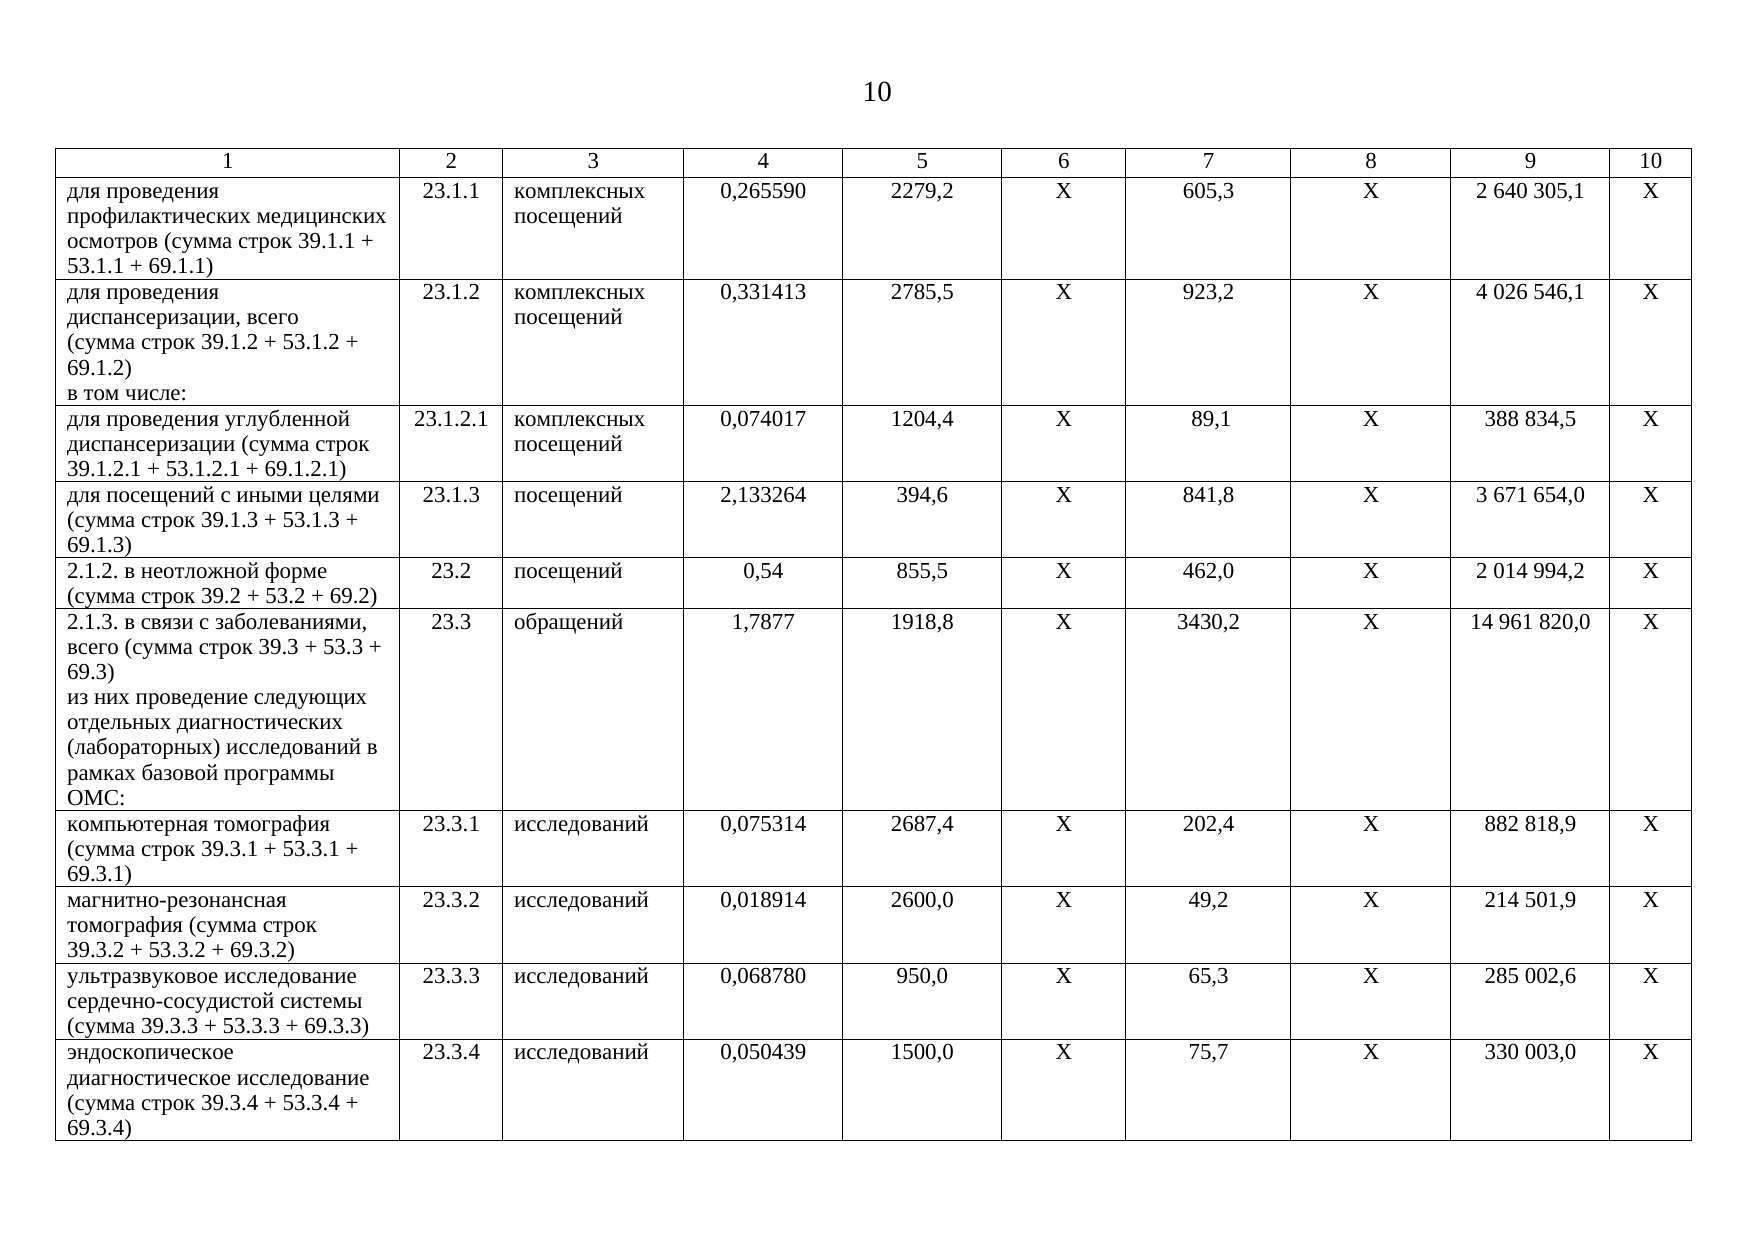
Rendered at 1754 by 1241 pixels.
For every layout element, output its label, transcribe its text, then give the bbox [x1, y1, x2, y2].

table_cell Х [1002, 1040, 1125, 1140]
table_cell комплексных посещений [503, 280, 683, 405]
table_cell 65,3 [1126, 964, 1290, 1039]
table_cell посещений [503, 558, 683, 608]
table_cell 388 834,5 [1451, 406, 1609, 481]
table_cell Х [1610, 964, 1691, 1039]
table_cell 394,6 [843, 482, 1001, 557]
table_cell Х [1291, 887, 1450, 962]
table_cell Х [1002, 406, 1125, 481]
table_cell Х [1291, 406, 1450, 481]
table_cell для посещений с иными целями (сумма строк 39.1.3 + 53.1.3 + 69.1.3) [56, 482, 399, 557]
table_cell 0,018914 [684, 887, 842, 962]
table_cell 0,075314 [684, 811, 842, 886]
table_cell комплексных посещений [503, 178, 683, 279]
table_cell Х [1291, 280, 1450, 405]
table_cell 3430,2 [1126, 609, 1290, 810]
table_header 3 [503, 149, 683, 177]
table_header 9 [1451, 149, 1609, 177]
table_cell Х [1291, 558, 1450, 608]
table_cell Х [1291, 609, 1450, 810]
table_cell 285 002,6 [1451, 964, 1609, 1039]
table_cell комплексных посещений [503, 406, 683, 481]
table_cell 2279,2 [843, 178, 1001, 279]
table_cell Х [1610, 178, 1691, 279]
table_cell 2687,4 [843, 811, 1001, 886]
table_cell Х [1002, 964, 1125, 1039]
table_cell 23.1.2.1 [400, 406, 502, 481]
table_cell 2785,5 [843, 280, 1001, 405]
table_header 1 [56, 149, 399, 177]
table_cell исследований [503, 887, 683, 962]
table_header 5 [843, 149, 1001, 177]
table_cell 49,2 [1126, 887, 1290, 962]
table_cell 2 640 305,1 [1451, 178, 1609, 279]
table_cell Х [1291, 1040, 1450, 1140]
table_cell 23.3.4 [400, 1040, 502, 1140]
table_cell 75,7 [1126, 1040, 1290, 1140]
table_cell 202,4 [1126, 811, 1290, 886]
table_cell исследований [503, 964, 683, 1039]
table_cell для проведения углубленной диспансеризации (сумма строк 39.1.2.1 + 53.1.2.1 + 69.1.2.1) [56, 406, 399, 481]
table_cell исследований [503, 1040, 683, 1140]
table_cell Х [1002, 558, 1125, 608]
table_cell 3 671 654,0 [1451, 482, 1609, 557]
table_header 4 [684, 149, 842, 177]
table_cell компьютерная томография (сумма строк 39.3.1 + 53.3.1 + 69.3.1) [56, 811, 399, 886]
table_cell 1500,0 [843, 1040, 1001, 1140]
table_header 7 [1126, 149, 1290, 177]
table_cell магнитно-резонансная томография (сумма строк 39.3.2 + 53.3.2 + 69.3.2) [56, 887, 399, 962]
table_cell 23.3 [400, 609, 502, 810]
table_cell 0,331413 [684, 280, 842, 405]
table_cell 23.1.2 [400, 280, 502, 405]
table_cell Х [1002, 811, 1125, 886]
table_header 8 [1291, 149, 1450, 177]
table_cell 330 003,0 [1451, 1040, 1609, 1140]
table_cell 855,5 [843, 558, 1001, 608]
table_cell 0,050439 [684, 1040, 842, 1140]
table_cell обращений [503, 609, 683, 810]
table_cell 923,2 [1126, 280, 1290, 405]
table_cell Х [1610, 558, 1691, 608]
table_cell Х [1610, 406, 1691, 481]
table_cell 882 818,9 [1451, 811, 1609, 886]
table_cell 23.3.2 [400, 887, 502, 962]
table_cell 2.1.2. в неотложной форме (сумма строк 39.2 + 53.2 + 69.2) [56, 558, 399, 608]
table_cell Х [1002, 887, 1125, 962]
table_cell 23.1.1 [400, 178, 502, 279]
table_cell 0,54 [684, 558, 842, 608]
table_cell 2600,0 [843, 887, 1001, 962]
table_cell 2,133264 [684, 482, 842, 557]
table_cell Х [1291, 178, 1450, 279]
table_cell 23.2 [400, 558, 502, 608]
table_cell Х [1002, 280, 1125, 405]
table_cell 1204,4 [843, 406, 1001, 481]
table_cell для проведения профилактических медицинских осмотров (сумма строк 39.1.1 + 53.1.1 + 69.1.1) [56, 178, 399, 279]
table_cell 1,7877 [684, 609, 842, 810]
table_cell 462,0 [1126, 558, 1290, 608]
table_cell 23.3.1 [400, 811, 502, 886]
table_cell эндоскопическое диагностическое исследование (сумма строк 39.3.4 + 53.3.4 + 69.3.4) [56, 1040, 399, 1140]
table_cell 23.1.3 [400, 482, 502, 557]
table_cell 214 501,9 [1451, 887, 1609, 962]
table_cell Х [1610, 609, 1691, 810]
table_cell Х [1610, 811, 1691, 886]
table_cell Х [1610, 887, 1691, 962]
table_header 10 [1610, 149, 1691, 177]
table_cell 2 014 994,2 [1451, 558, 1609, 608]
table_cell Х [1002, 482, 1125, 557]
table_cell 605,3 [1126, 178, 1290, 279]
table_cell исследований [503, 811, 683, 886]
table_cell 841,8 [1126, 482, 1290, 557]
table_cell 89,1 [1126, 406, 1290, 481]
table_cell 4 026 546,1 [1451, 280, 1609, 405]
table_cell посещений [503, 482, 683, 557]
table_cell Х [1610, 280, 1691, 405]
table_cell Х [1291, 964, 1450, 1039]
table_cell 14 961 820,0 [1451, 609, 1609, 810]
table_cell Х [1291, 811, 1450, 886]
table_cell Х [1002, 609, 1125, 810]
table_header 6 [1002, 149, 1125, 177]
table_cell 0,068780 [684, 964, 842, 1039]
table_cell 950,0 [843, 964, 1001, 1039]
table_cell 23.3.3 [400, 964, 502, 1039]
table_cell 0,074017 [684, 406, 842, 481]
table_cell 0,265590 [684, 178, 842, 279]
table_cell 1918,8 [843, 609, 1001, 810]
table_cell Х [1291, 482, 1450, 557]
table_header 2 [400, 149, 502, 177]
table_cell для проведения диспансеризации, всего (сумма строк 39.1.2 + 53.1.2 + 69.1.2) в том числе: [56, 280, 399, 405]
table_cell Х [1610, 1040, 1691, 1140]
table_cell Х [1610, 482, 1691, 557]
table_cell Х [1002, 178, 1125, 279]
table_cell 2.1.3. в связи с заболеваниями, всего (сумма строк 39.3 + 53.3 + 69.3) из них проведение следующих отдельных диагностических (лабораторных) исследований в рамках базовой программы ОМС: [56, 609, 399, 810]
table_cell ультразвуковое исследование сердечно-сосудистой системы (сумма 39.3.3 + 53.3.3 + 69.3.3) [56, 964, 399, 1039]
